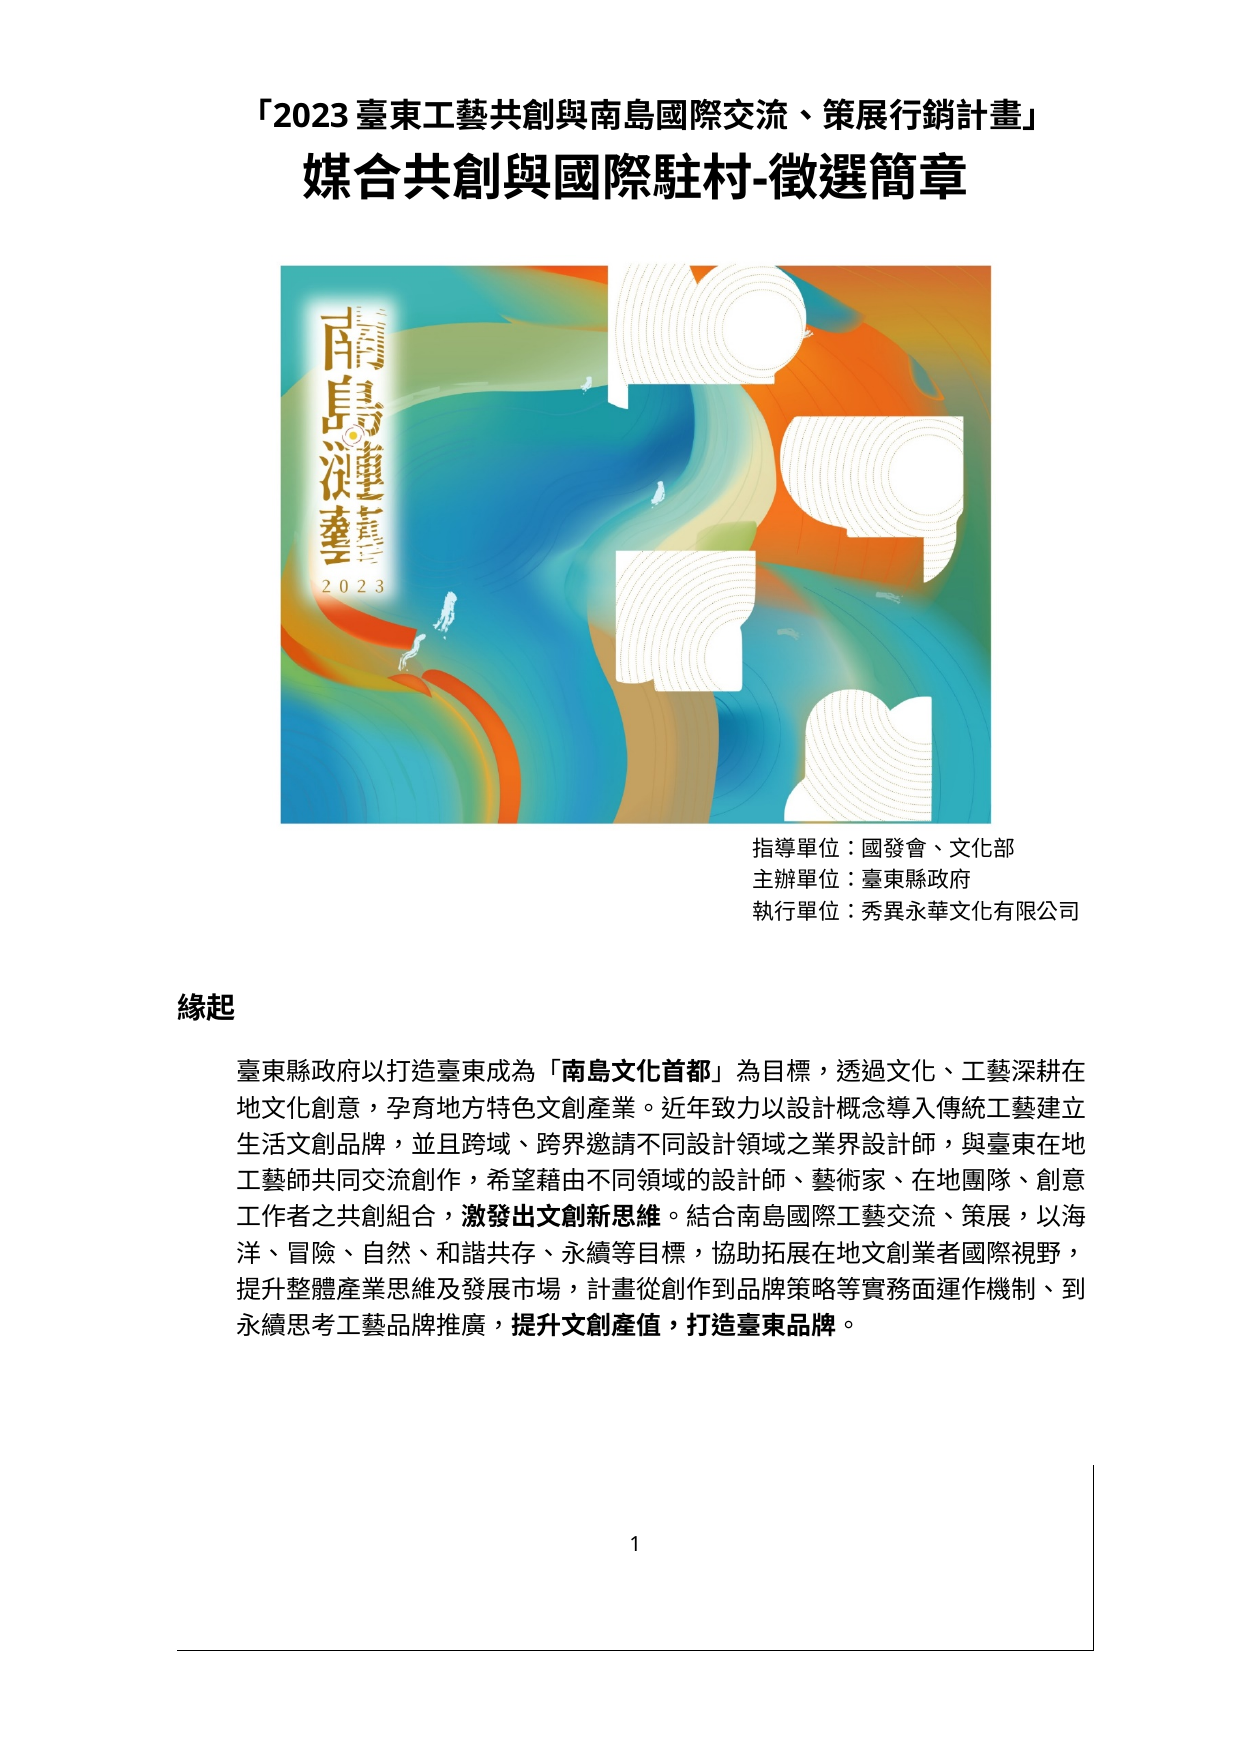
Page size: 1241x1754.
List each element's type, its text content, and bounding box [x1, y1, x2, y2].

text 媒合共創與國際駐村-徵選簡章 [177, 137, 1093, 210]
text 臺東縣政府以打造臺東成為「南島文化首都」為目標，透過文化、工藝深耕在地文化創意，孕育地方特色文創產業。近年致力以設計概念導入傳統工藝建立生活文創品牌，並且跨域、跨界邀請不同設計領域之業界設計師，與臺東在地工藝師共同交流創作，希望藉由不同領域的設計師、藝術家、在地團隊、創意工作者之共創組合，激發出文創新思維。結合南島國際工藝交流、策展，以海洋、冒險、自然、和諧共存、永續等目標，協助拓展在地文創業者國際視野，提升整體產業思維及發展市場，計畫從創作到品牌策略等實務面運作機制、到永續思考工藝品牌推廣，提升文創產值，打造臺東品牌。 [236, 1052, 1093, 1342]
table_header 指導單位：國發會、文化部 主辦單位：臺東縣政府 執行單位：秀異永華文化有限公司 [177, 255, 1092, 926]
subtitle 緣起 [177, 984, 1093, 1027]
text 「2023臺東工藝共創與南島國際交流、策展行銷計畫」 [202, 89, 1093, 137]
